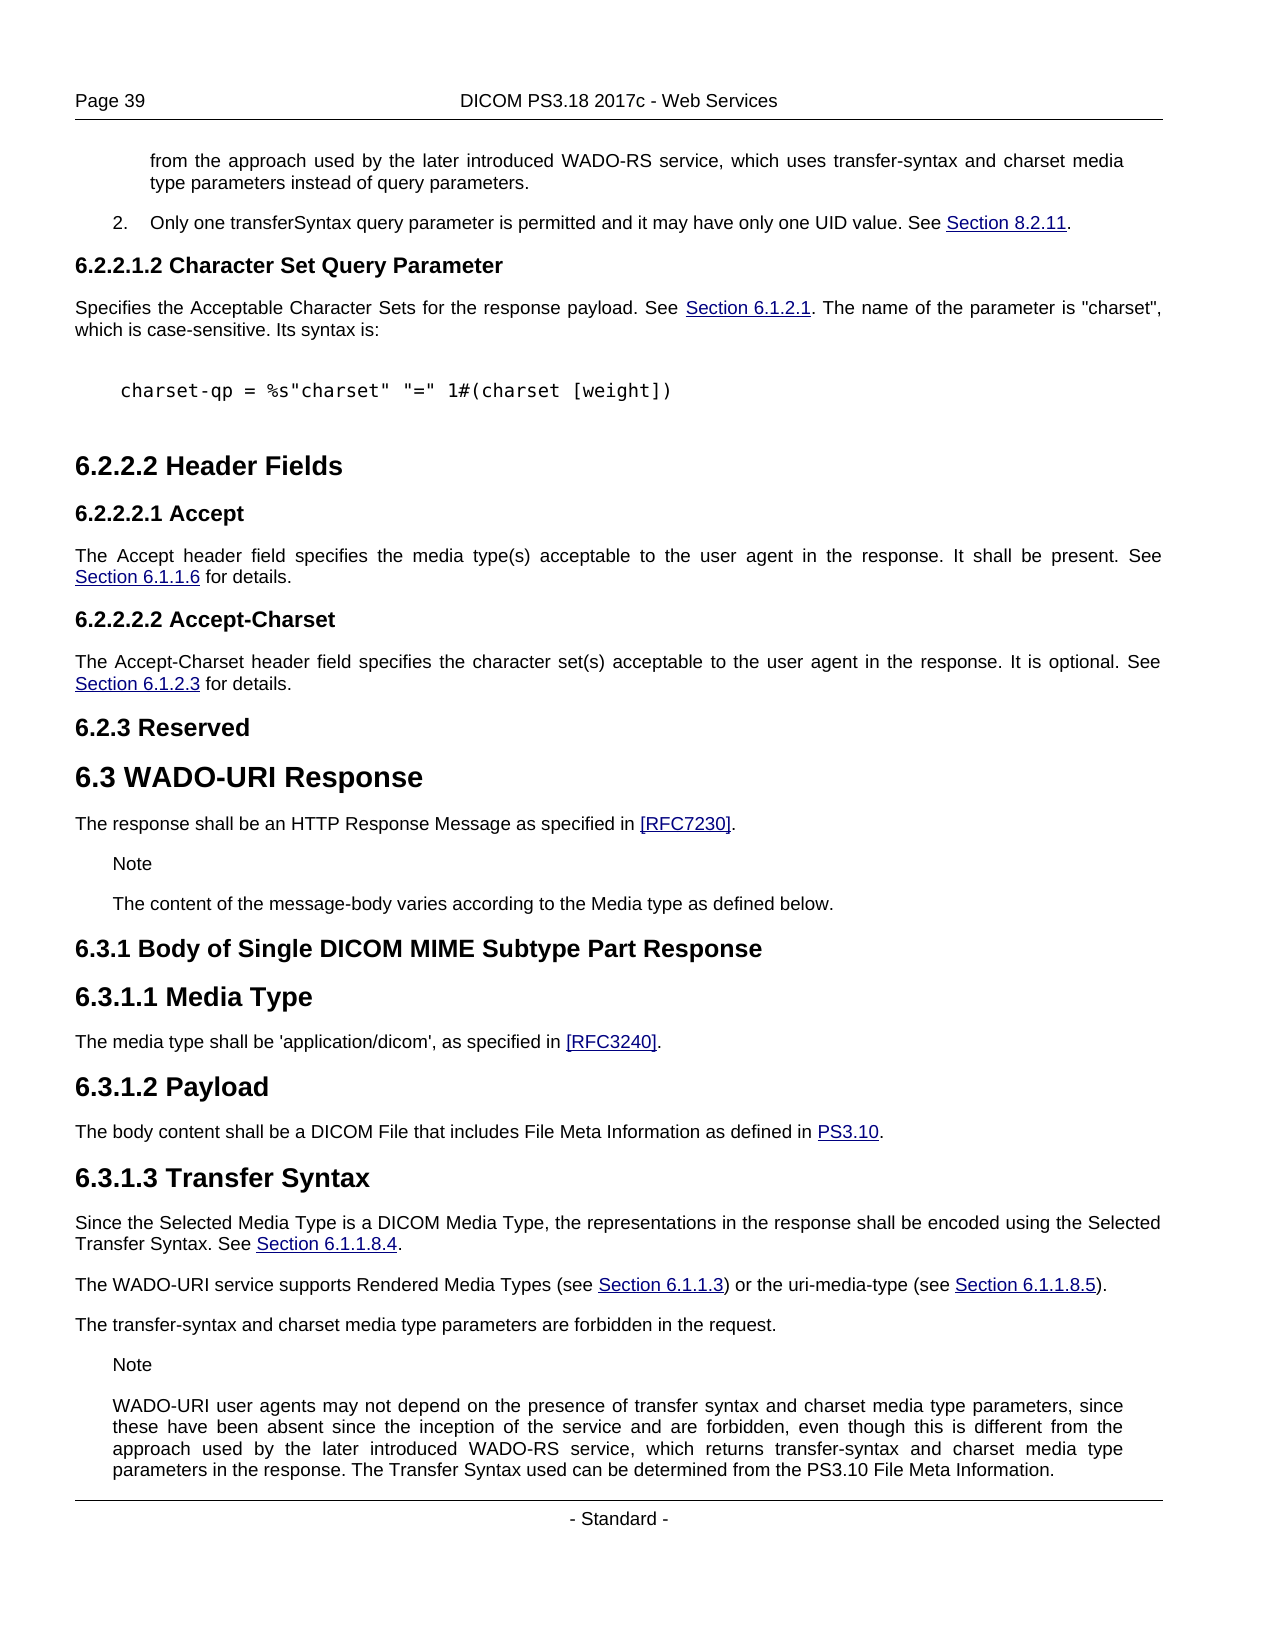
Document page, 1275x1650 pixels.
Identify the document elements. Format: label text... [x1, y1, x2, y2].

text The media type shall be 'application/dicom', as specified in [RFC3240]. [75, 1031, 1162, 1053]
text 6.2.2.2 Header Fields [75, 450, 1162, 481]
text 6.3.1.3 Transfer Syntax [75, 1162, 1162, 1193]
text WADO-URI user agents may not depend on the presence of transfer syntax and charset media type parameters, since these have been absent since the inception of the service and are forbidden, even though this is different from the approach used by the later introduced WADO-RS service, which returns transfer-syntax and charset media type parameters in the response. The Transfer Syntax used can be determined from the PS3.10 File Meta Information. [112, 1394, 1125, 1481]
text 6.2.3 Reserved [75, 713, 1162, 742]
text 6.3.1.2 Payload [75, 1071, 1162, 1103]
text The Accept-Charset header field specifies the character set(s) acceptable to the user agent in the response. It is optional. See Section 6.1.2.3 for details. [75, 651, 1162, 694]
text Note [112, 1354, 1125, 1376]
text 6.2.2.2.1 Accept [75, 500, 1162, 526]
text The WADO-URI service supports Rendered Media Types (see Section 6.1.1.3) or the uri-media-type (see Section 6.1.1.8.5). [75, 1273, 1162, 1295]
text 6.2.2.2.2 Accept-Charset [75, 606, 1162, 632]
text 6.3.1 Body of Single DICOM MIME Subtype Part Response [75, 933, 1162, 962]
text Since the Selected Media Type is a DICOM Media Type, the representations in the response shall be encoded using the Selected Transfer Syntax. See Section 6.1.1.8.4. [75, 1212, 1162, 1255]
text 6.2.2.1.2 Character Set Query Parameter [75, 252, 1162, 278]
text charset-qp = %s"charset" "=" 1#(charset [weight]) [75, 359, 1162, 431]
text Note [112, 853, 1125, 874]
text 6.3.1.1 Media Type [75, 981, 1162, 1012]
text The response shall be an HTTP Response Message as specified in [RFC7230]. [75, 813, 1162, 834]
text The transfer-syntax and charset media type parameters are forbidden in the request. [75, 1314, 1162, 1335]
list from the approach used by the later introduced WADO-RS service, which uses transfer-syntax and charset media type parameters instead of query parameters. [112, 150, 1125, 193]
text 6.3 WADO-URI Response [75, 760, 1162, 794]
list Only one transferSyntax query parameter is permitted and it may have only one UID value. See Section 8.2.11. [112, 212, 1125, 233]
text The body content shall be a DICOM File that includes File Meta Information as defined in PS3.10. [75, 1121, 1162, 1143]
text The content of the message-body varies according to the Media type as defined below. [112, 893, 1125, 915]
text Specifies the Acceptable Character Sets for the response payload. See Section 6.1.2.1. The name of the parameter is "charset", which is case-sensitive. Its syntax is: [75, 297, 1162, 340]
text The Accept header field specifies the media type(s) acceptable to the user agent in the response. It shall be present. See Section 6.1.1.6 for details. [75, 544, 1162, 588]
